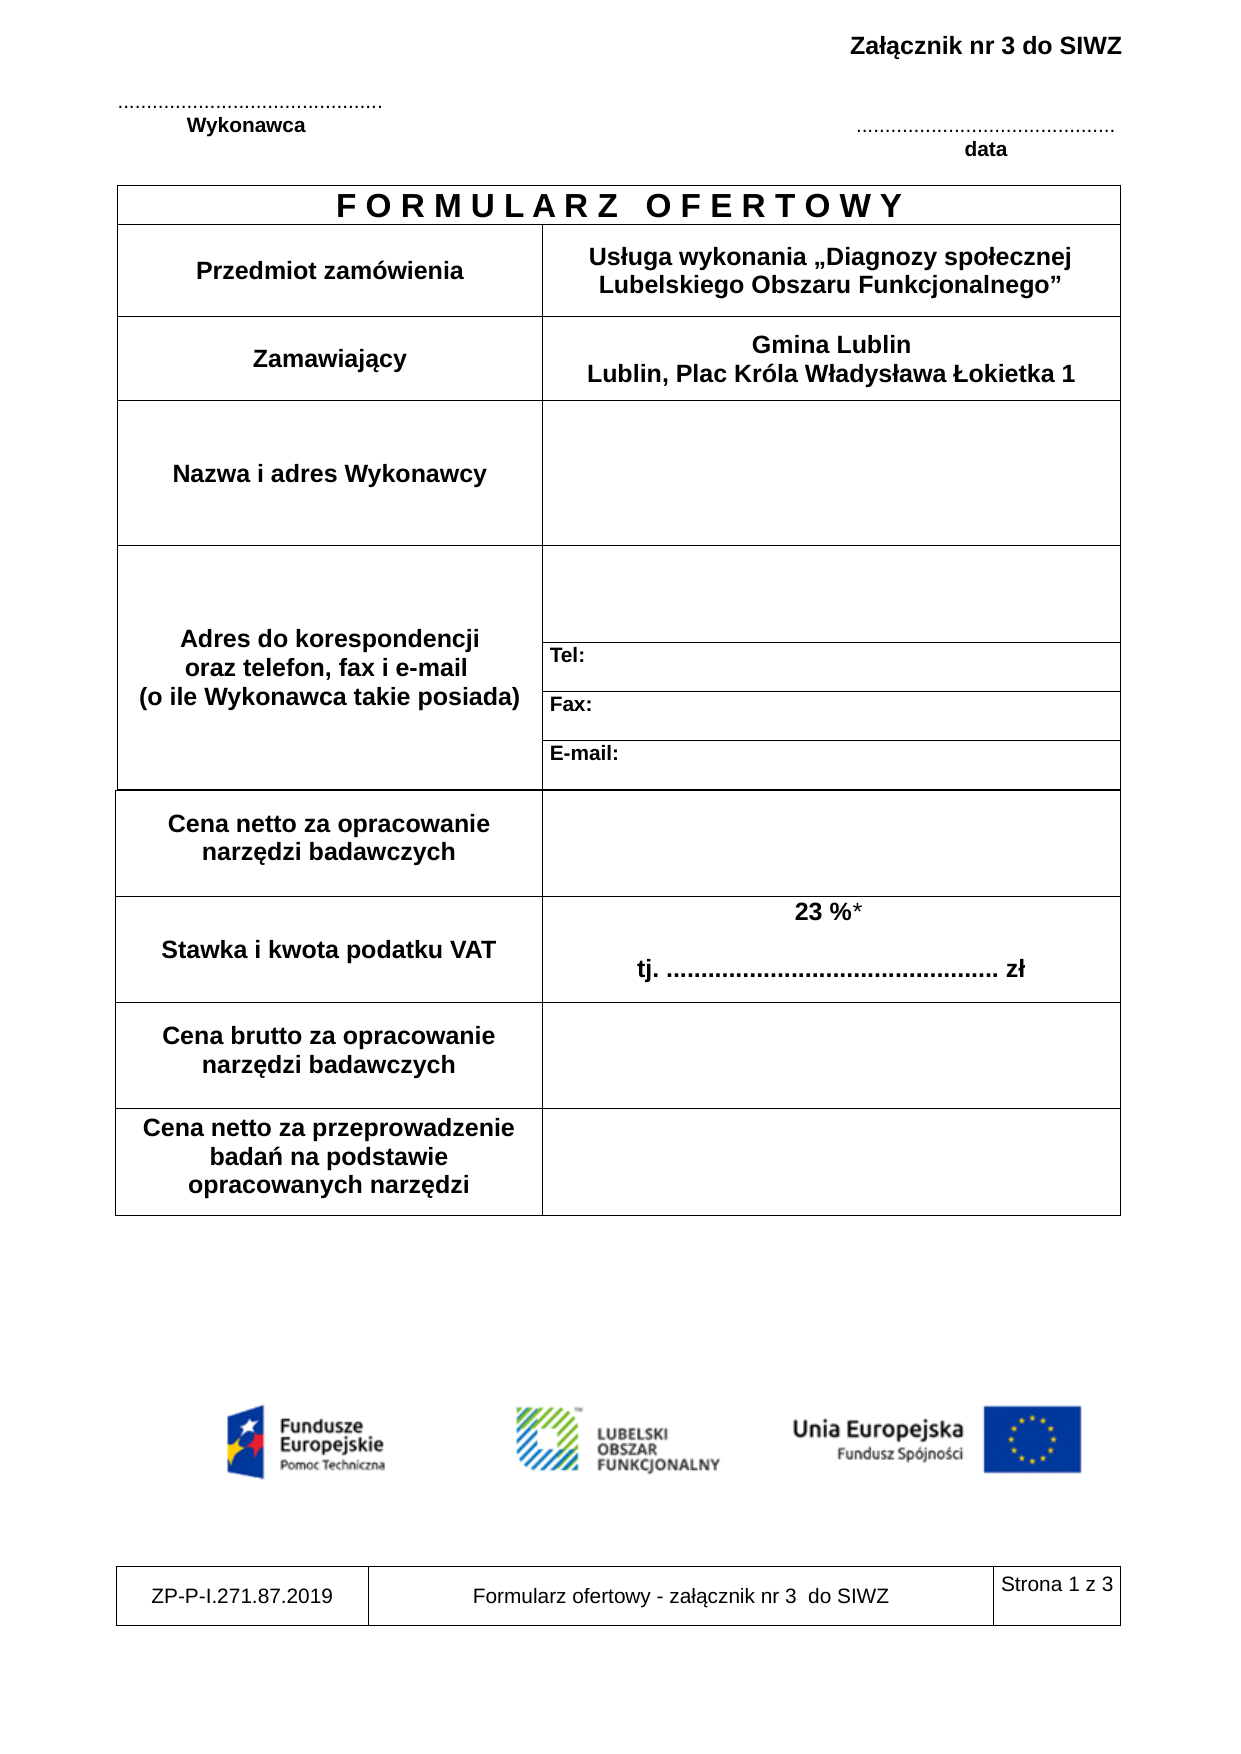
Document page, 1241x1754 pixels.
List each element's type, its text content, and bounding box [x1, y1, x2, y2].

table_cell Nazwa i adres Wykonawcy [118, 401, 542, 545]
text data [117, 137, 1122, 161]
table_cell Zamawiający [118, 317, 542, 400]
text .............................................. [117, 89, 1122, 113]
subtitle Załącznik nr 3 do SIWZ [117, 31, 1122, 60]
table_cell Gmina Lublin Lublin, Plac Króla Władysława Łokietka 1 [543, 317, 1120, 400]
table_cell Adres do korespondencji oraz telefon, fax i e-mail (o ile Wykonawca takie posiada) [118, 546, 542, 788]
table_cell Usługa wykonania „Diagnozy społecznej Lubelskiego Obszaru Funkcjonalnego” [543, 225, 1120, 316]
table_cell [543, 1109, 1120, 1214]
table_cell E-mail: [543, 741, 1120, 788]
text Wykonawca ............................................. [117, 113, 1122, 137]
table_header [543, 791, 1120, 896]
table_header F O R M U L A R Z O F E R T O W Y [118, 186, 1120, 224]
table_cell Tel: [543, 643, 1120, 691]
table_cell Cena brutto za opracowanie narzędzi badawczych [116, 1003, 542, 1108]
table_cell Przedmiot zamówienia [118, 225, 542, 316]
table_cell 23 %* tj. ................................................ zł [543, 897, 1120, 1002]
table_cell Stawka i kwota podatku VAT [116, 897, 542, 1002]
table_cell [543, 546, 1120, 642]
table_cell Fax: [543, 692, 1120, 739]
table_cell [543, 1003, 1120, 1108]
table_cell Cena netto za przeprowadzenie badań na podstawie opracowanych narzędzi [116, 1109, 542, 1214]
table_cell [543, 401, 1120, 545]
table_header Cena netto za opracowanie narzędzi badawczych [116, 791, 542, 896]
